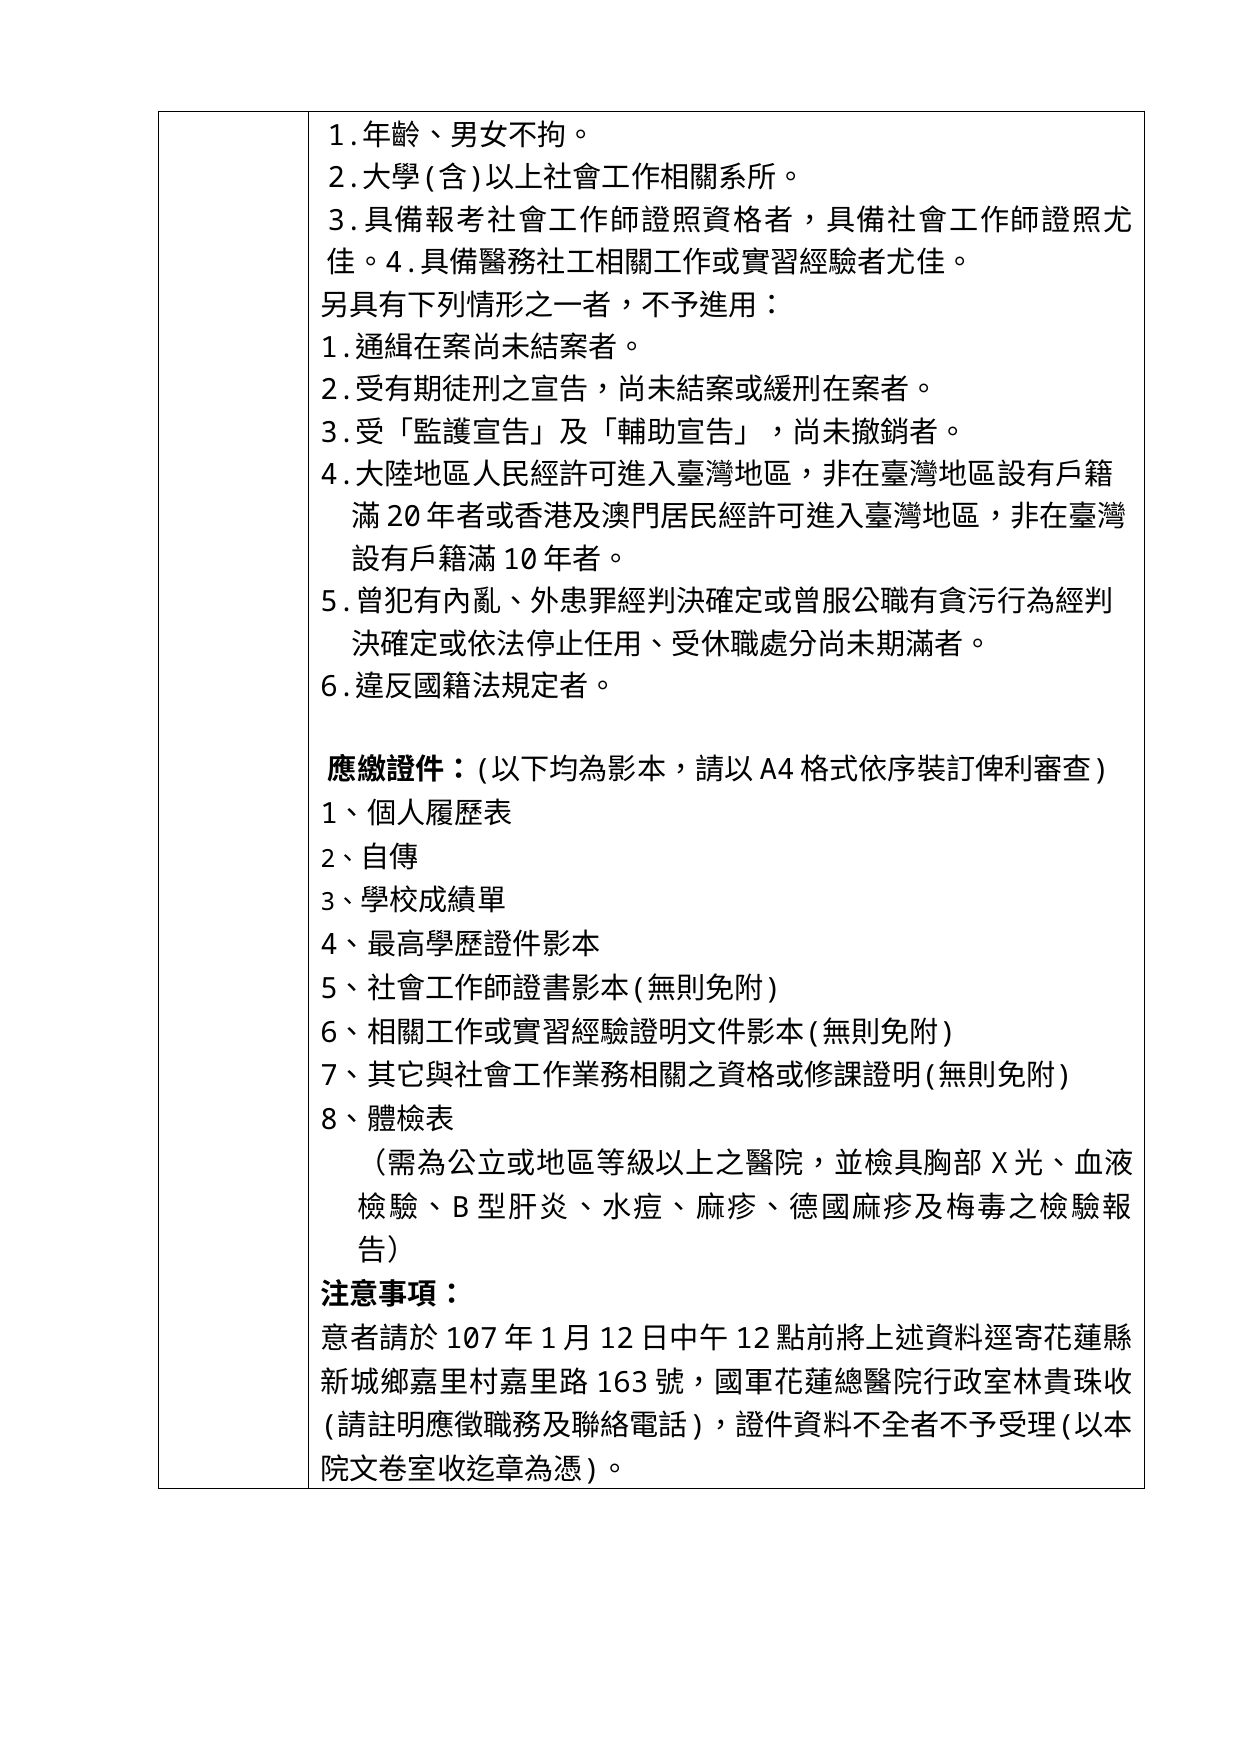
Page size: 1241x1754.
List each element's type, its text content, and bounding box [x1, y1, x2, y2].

table_cell [159, 112, 308, 1488]
table_cell 1.年齡、男女不拘。 2.大學(含)以上社會工作相關系所。 3.具備報考社會工作師證照資格者，具備社會工作師證照尤佳。4.具備醫務社工相關工作或實習經驗者尤佳。 另具有下列情形之一者，不予進用： 1.通緝在案尚未結案者。 2.受有期徒刑之宣告，尚未結案或緩刑在案者。 3.受「監護宣告」及「輔助宣告」，尚未撤銷者。 4.大陸地區人民經許可進入臺灣地區，非在臺灣地區設有戶籍滿20年者或香港及澳門居民經許可進入臺灣地區，非在臺灣設有戶籍滿10年者。 5.曾犯有內亂、外患罪經判決確定或曾服公職有貪污行為經判決確定或依法停止任用、受休職處分尚未期滿者。 6.違反國籍法規定者。 應繳證件：(以下均為影本，請以A4格式依序裝訂俾利審查) 個人履歷表 自傳 學校成績單 最高學歷證件影本 社會工作師證書影本(無則免附) 相關工作或實習經驗證明文件影本(無則免附) 其它與社會工作業務相關之資格或修課證明(無則免附) 體檢表 （需為公立或地區等級以上之醫院，並檢具胸部X光、血液檢驗、B型肝炎、水痘、麻疹、德國麻疹及梅毒之檢驗報告） 注意事項： 意者請於107年1月12日中午12點前將上述資料逕寄花蓮縣新城鄉嘉里村嘉里路163號，國軍花蓮總醫院行政室林貴珠收(請註明應徵職務及聯絡電話)，證件資料不全者不予受理(以本院文卷室收迄章為憑)。 [309, 112, 1144, 1488]
